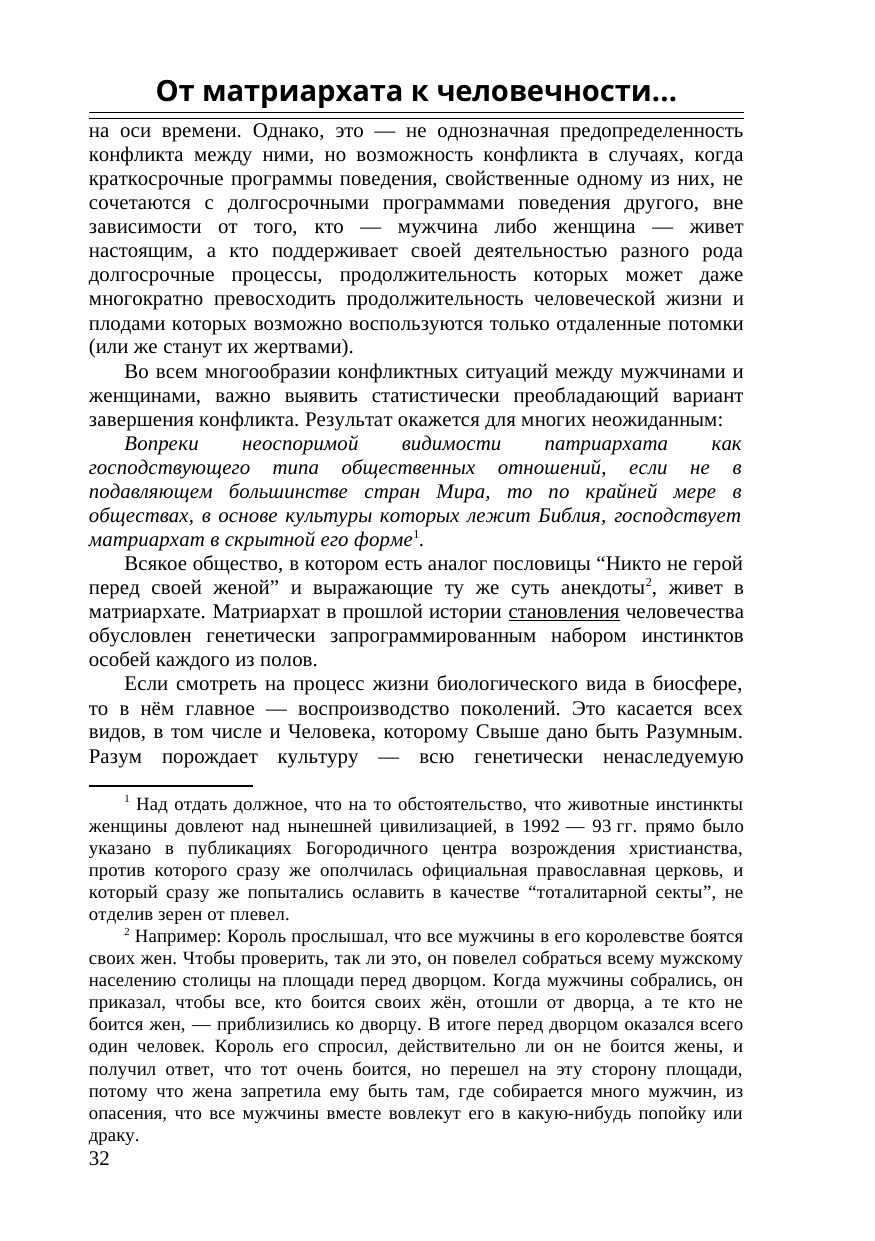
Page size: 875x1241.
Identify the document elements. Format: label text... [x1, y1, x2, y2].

text на оси времени. Однако, это — не однозначная предопределенность конфликта между ними, но возможность конфликта в случаях, когда краткосрочные программы поведения, свойственные одному из них, не сочетаются с долгосрочными программами поведения другого, вне зависимости от того, кто — мужчина либо женщина — живет настоящим, а кто поддерживает своей деятельностью разного рода долгосрочные процессы, продолжительность которых может даже многократно превосходить продолжительность человеческой жизни и плодами которых возможно воспользуются только отдаленные потомки (или же станут их жертвами). [89, 119, 744, 358]
text Например: Король прослышал, что все мужчины в его королевстве боятся своих жен. Чтобы проверить, так ли это, он повелел собраться всему мужскому населению столицы на площади перед дворцом. Когда мужчины собрались, он приказал, чтобы все, кто боится своих жён, отошли от дворца, а те кто не боится жен, — приблизились ко дворцу. В итоге перед дворцом оказался всего один человек. Король его спросил, действительно ли он не боится жены, и получил ответ, что тот очень боится, но перешел на эту сторону площади, потому что жена запретила ему быть там, где собирается много мужчин, из опасения, что все мужчины вместе вовлекут его в какую-нибудь попойку или драку. [89, 924, 744, 1145]
text Вопреки неоспоримой видимости патриархата как господствующего типа общественных отношений, если не в подавляющем большинстве стран Мира, то по крайней мере в обществах, в основе культуры которых лежит Библия, господствует матриархат в скрытной его форме. [89, 431, 744, 551]
text Над отдать должное, что на то обстоятельство, что животные инстинкты женщины довлеют над нынешней цивилизацией, в 1992 — 93 гг. прямо было указано в публикациях Богородичного центра возрождения христианства, против которого сразу же ополчилась официальная православная церковь, и который сразу же попытались ославить в качестве “тоталитарной секты”, не отделив зерен от плевел. [89, 792, 744, 924]
text Всякое общество, в котором есть аналог пословицы “Никто не герой перед своей женой” и выражающие ту же суть анекдоты, живет в матриархате. Матриархат в прошлой истории становления человечества обусловлен генетически запрограммированным набором инстинктов особей каждого из полов. [89, 551, 744, 671]
text Во всем многообразии конфликтных ситуаций между мужчинами и женщинами, важно выявить статистически преобладающий вариант завершения конфликта. Результат окажется для многих неожиданным: [89, 358, 744, 431]
text Если смотреть на процесс жизни биологического вида в биосфере, то в нём главное — воспроизводство поколений. Это касается всех видов, в том числе и Человека, которому Свыше дано быть Разумным. Разум порождает культуру — всю генетически ненаследуемую [89, 671, 744, 767]
